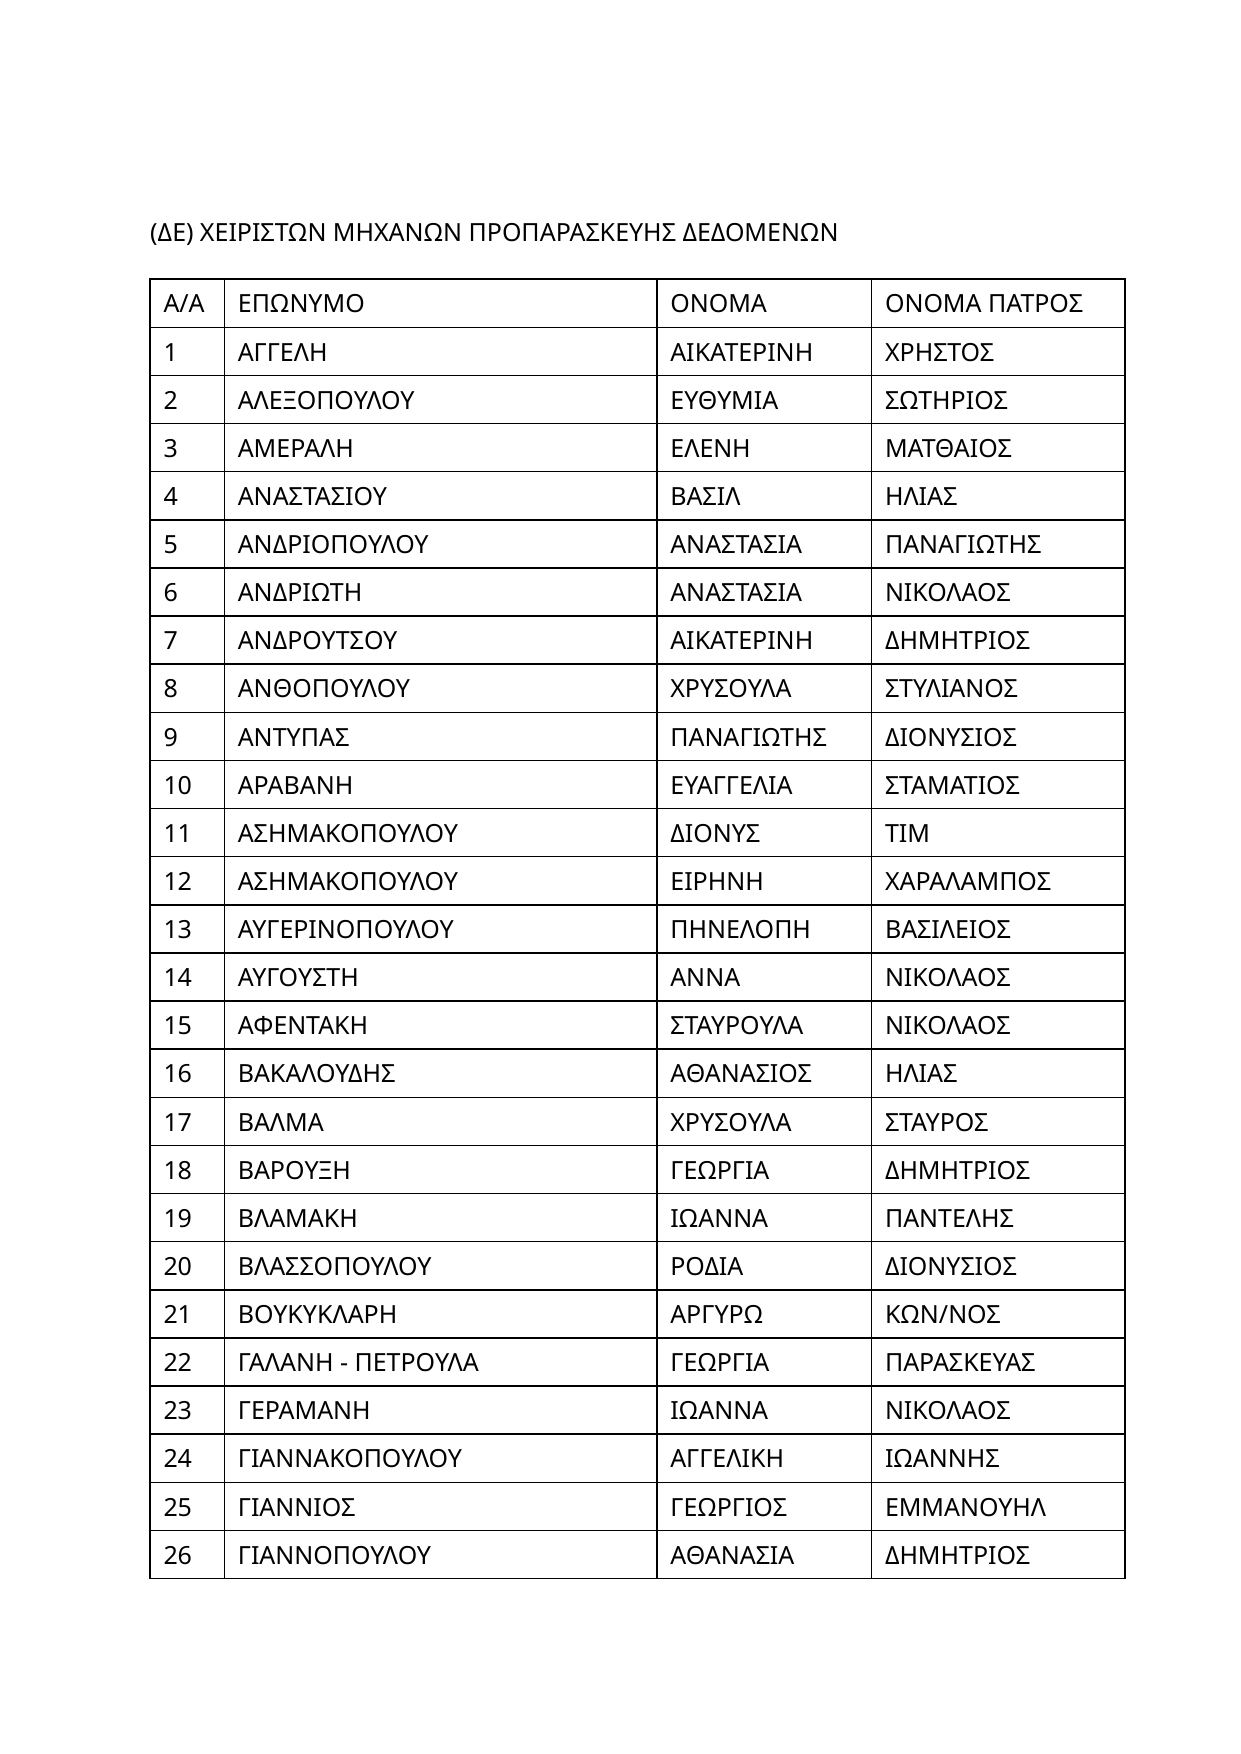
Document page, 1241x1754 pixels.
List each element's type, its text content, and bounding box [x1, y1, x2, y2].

table_cell ΕΥΘΥΜΙΑ [658, 376, 871, 423]
table_cell 20 [151, 1242, 224, 1289]
table_cell 13 [151, 906, 224, 952]
table_cell 18 [151, 1146, 224, 1193]
table_cell ΓΙΑΝΝΑΚΟΠΟΥΛΟΥ [225, 1435, 656, 1481]
table_cell 12 [151, 857, 224, 904]
table_cell 9 [151, 713, 224, 759]
table_cell ΒΑΡΟΥΞΗ [225, 1146, 656, 1193]
table_cell ΗΛΙΑΣ [872, 1050, 1124, 1096]
table_cell ΙΩΑΝΝΑ [658, 1387, 871, 1433]
table_cell ΕΥΑΓΓΕΛΙΑ [658, 761, 871, 808]
table_cell ΚΩΝ/ΝΟΣ [872, 1291, 1124, 1337]
table_cell ΑΝΔΡΙΟΠΟΥΛΟΥ [225, 521, 656, 567]
table_cell ΙΩΑΝΝΗΣ [872, 1435, 1124, 1481]
table_header ΕΠΩΝΥΜΟ [225, 280, 656, 326]
table_cell ΤΙΜ [872, 809, 1124, 856]
table_cell 8 [151, 665, 224, 711]
table_cell ΑΙΚΑΤΕΡΙΝΗ [658, 328, 871, 374]
table_header ΟΝΟΜΑ ΠΑΤΡΟΣ [872, 280, 1124, 326]
table_cell ΝΙΚΟΛΑΟΣ [872, 1387, 1124, 1433]
table_cell ΧΡΗΣΤΟΣ [872, 328, 1124, 374]
table_cell ΑΥΓΕΡΙΝΟΠΟΥΛΟΥ [225, 906, 656, 952]
table_cell 3 [151, 424, 224, 471]
table_cell ΣΤΑΥΡΟΣ [872, 1098, 1124, 1144]
table_cell 23 [151, 1387, 224, 1433]
table_cell ΠΑΝΑΓΙΩΤΗΣ [658, 713, 871, 759]
table_cell ΑΘΑΝΑΣΙΟΣ [658, 1050, 871, 1096]
table_cell ΔΙΟΝΥΣΙΟΣ [872, 1242, 1124, 1289]
table_cell 24 [151, 1435, 224, 1481]
table_cell ΑΘΑΝΑΣΙΑ [658, 1531, 871, 1578]
table_cell ΑΝΔΡΙΩΤΗ [225, 569, 656, 615]
table_cell ΑΝΝΑ [658, 954, 871, 1000]
table_cell 14 [151, 954, 224, 1000]
table_cell ΑΝΤΥΠΑΣ [225, 713, 656, 759]
table_cell 7 [151, 617, 224, 663]
table_cell ΧΡΥΣΟΥΛΑ [658, 1098, 871, 1144]
table_cell ΣΤΑΥΡΟΥΛΑ [658, 1002, 871, 1048]
table_cell 6 [151, 569, 224, 615]
table_cell ΓΕΩΡΓΙΑ [658, 1339, 871, 1385]
table_cell 19 [151, 1194, 224, 1241]
table_cell ΑΣΗΜΑΚΟΠΟΥΛΟΥ [225, 857, 656, 904]
table_header ΟΝΟΜΑ [658, 280, 871, 326]
table_cell ΡΟΔΙΑ [658, 1242, 871, 1289]
table_cell 11 [151, 809, 224, 856]
table_cell 26 [151, 1531, 224, 1578]
table_cell ΕΛΕΝΗ [658, 424, 871, 471]
table_cell ΠΑΝΤΕΛΗΣ [872, 1194, 1124, 1241]
table_cell ΔΗΜΗΤΡΙΟΣ [872, 617, 1124, 663]
table_cell ΑΝΘΟΠΟΥΛΟΥ [225, 665, 656, 711]
table_cell ΔΙΟΝΥΣΙΟΣ [872, 713, 1124, 759]
table_cell ΒΑΚΑΛΟΥΔΗΣ [225, 1050, 656, 1096]
table_cell ΒΑΛΜΑ [225, 1098, 656, 1144]
table_cell ΑΝΑΣΤΑΣΙΑ [658, 521, 871, 567]
table_cell ΒΛΑΣΣΟΠΟΥΛΟΥ [225, 1242, 656, 1289]
table_cell ΑΦΕΝΤΑΚΗ [225, 1002, 656, 1048]
table_cell ΣΩΤΗΡΙΟΣ [872, 376, 1124, 423]
table_cell 2 [151, 376, 224, 423]
table_cell ΧΡΥΣΟΥΛΑ [658, 665, 871, 711]
table_cell ΝΙΚΟΛΑΟΣ [872, 1002, 1124, 1048]
table_cell ΕΙΡΗΝΗ [658, 857, 871, 904]
table_cell ΠΑΡΑΣΚΕΥΑΣ [872, 1339, 1124, 1385]
table_cell ΑΥΓΟΥΣΤΗ [225, 954, 656, 1000]
table_cell ΑΡΓΥΡΩ [658, 1291, 871, 1337]
table_cell 4 [151, 472, 224, 519]
table_cell ΙΩΑΝΝΑ [658, 1194, 871, 1241]
table_cell ΑΜΕΡΑΛΗ [225, 424, 656, 471]
table_cell ΗΛΙΑΣ [872, 472, 1124, 519]
text (ΔΕ) ΧΕΙΡΙΣΤΩΝ ΜΗΧΑΝΩΝ ΠΡΟΠΑΡΑΣΚΕΥΗΣ ΔΕΔΟΜΕΝΩΝ [150, 214, 1090, 248]
table_cell ΝΙΚΟΛΑΟΣ [872, 954, 1124, 1000]
table_cell ΔΗΜΗΤΡΙΟΣ [872, 1146, 1124, 1193]
table_cell 5 [151, 521, 224, 567]
table_cell ΒΑΣΙΛ [658, 472, 871, 519]
table_cell ΓΕΡΑΜΑΝΗ [225, 1387, 656, 1433]
table_cell ΑΝΔΡΟΥΤΣΟΥ [225, 617, 656, 663]
table_cell ΓΙΑΝΝΟΠΟΥΛΟΥ [225, 1531, 656, 1578]
table_cell ΑΙΚΑΤΕΡΙΝΗ [658, 617, 871, 663]
table_cell ΣΤΥΛΙΑΝΟΣ [872, 665, 1124, 711]
table_cell ΕΜΜΑΝΟΥΗΛ [872, 1483, 1124, 1529]
table_cell ΧΑΡΑΛΑΜΠΟΣ [872, 857, 1124, 904]
table_cell 1 [151, 328, 224, 374]
table_cell ΓΕΩΡΓΙΑ [658, 1146, 871, 1193]
table_cell 15 [151, 1002, 224, 1048]
table_cell 22 [151, 1339, 224, 1385]
table_cell 21 [151, 1291, 224, 1337]
table_cell ΓΑΛΑΝΗ - ΠΕΤΡΟΥΛΑ [225, 1339, 656, 1385]
table_cell ΑΣΗΜΑΚΟΠΟΥΛΟΥ [225, 809, 656, 856]
table_cell ΑΝΑΣΤΑΣΙΑ [658, 569, 871, 615]
table_cell ΑΛΕΞΟΠΟΥΛΟΥ [225, 376, 656, 423]
table_cell ΔΗΜΗΤΡΙΟΣ [872, 1531, 1124, 1578]
table_cell ΑΓΓΕΛΙΚΗ [658, 1435, 871, 1481]
table_cell ΓΕΩΡΓΙΟΣ [658, 1483, 871, 1529]
table_header Α/Α [151, 280, 224, 326]
table_cell ΠΑΝΑΓΙΩΤΗΣ [872, 521, 1124, 567]
table_cell 16 [151, 1050, 224, 1096]
table_cell ΜΑΤΘΑΙΟΣ [872, 424, 1124, 471]
table_cell 17 [151, 1098, 224, 1144]
table_cell ΒΑΣΙΛΕΙΟΣ [872, 906, 1124, 952]
table_cell ΑΓΓΕΛΗ [225, 328, 656, 374]
table_cell ΠΗΝΕΛΟΠΗ [658, 906, 871, 952]
table_cell ΑΝΑΣΤΑΣΙΟΥ [225, 472, 656, 519]
table_cell ΔΙΟΝΥΣ [658, 809, 871, 856]
table_cell ΒΛΑΜΑΚΗ [225, 1194, 656, 1241]
table_cell ΑΡΑΒΑΝΗ [225, 761, 656, 808]
table_cell 10 [151, 761, 224, 808]
table_cell ΝΙΚΟΛΑΟΣ [872, 569, 1124, 615]
table_cell ΒΟΥΚΥΚΛΑΡΗ [225, 1291, 656, 1337]
table_cell ΓΙΑΝΝΙΟΣ [225, 1483, 656, 1529]
table_cell ΣΤΑΜΑΤΙΟΣ [872, 761, 1124, 808]
table_cell 25 [151, 1483, 224, 1529]
